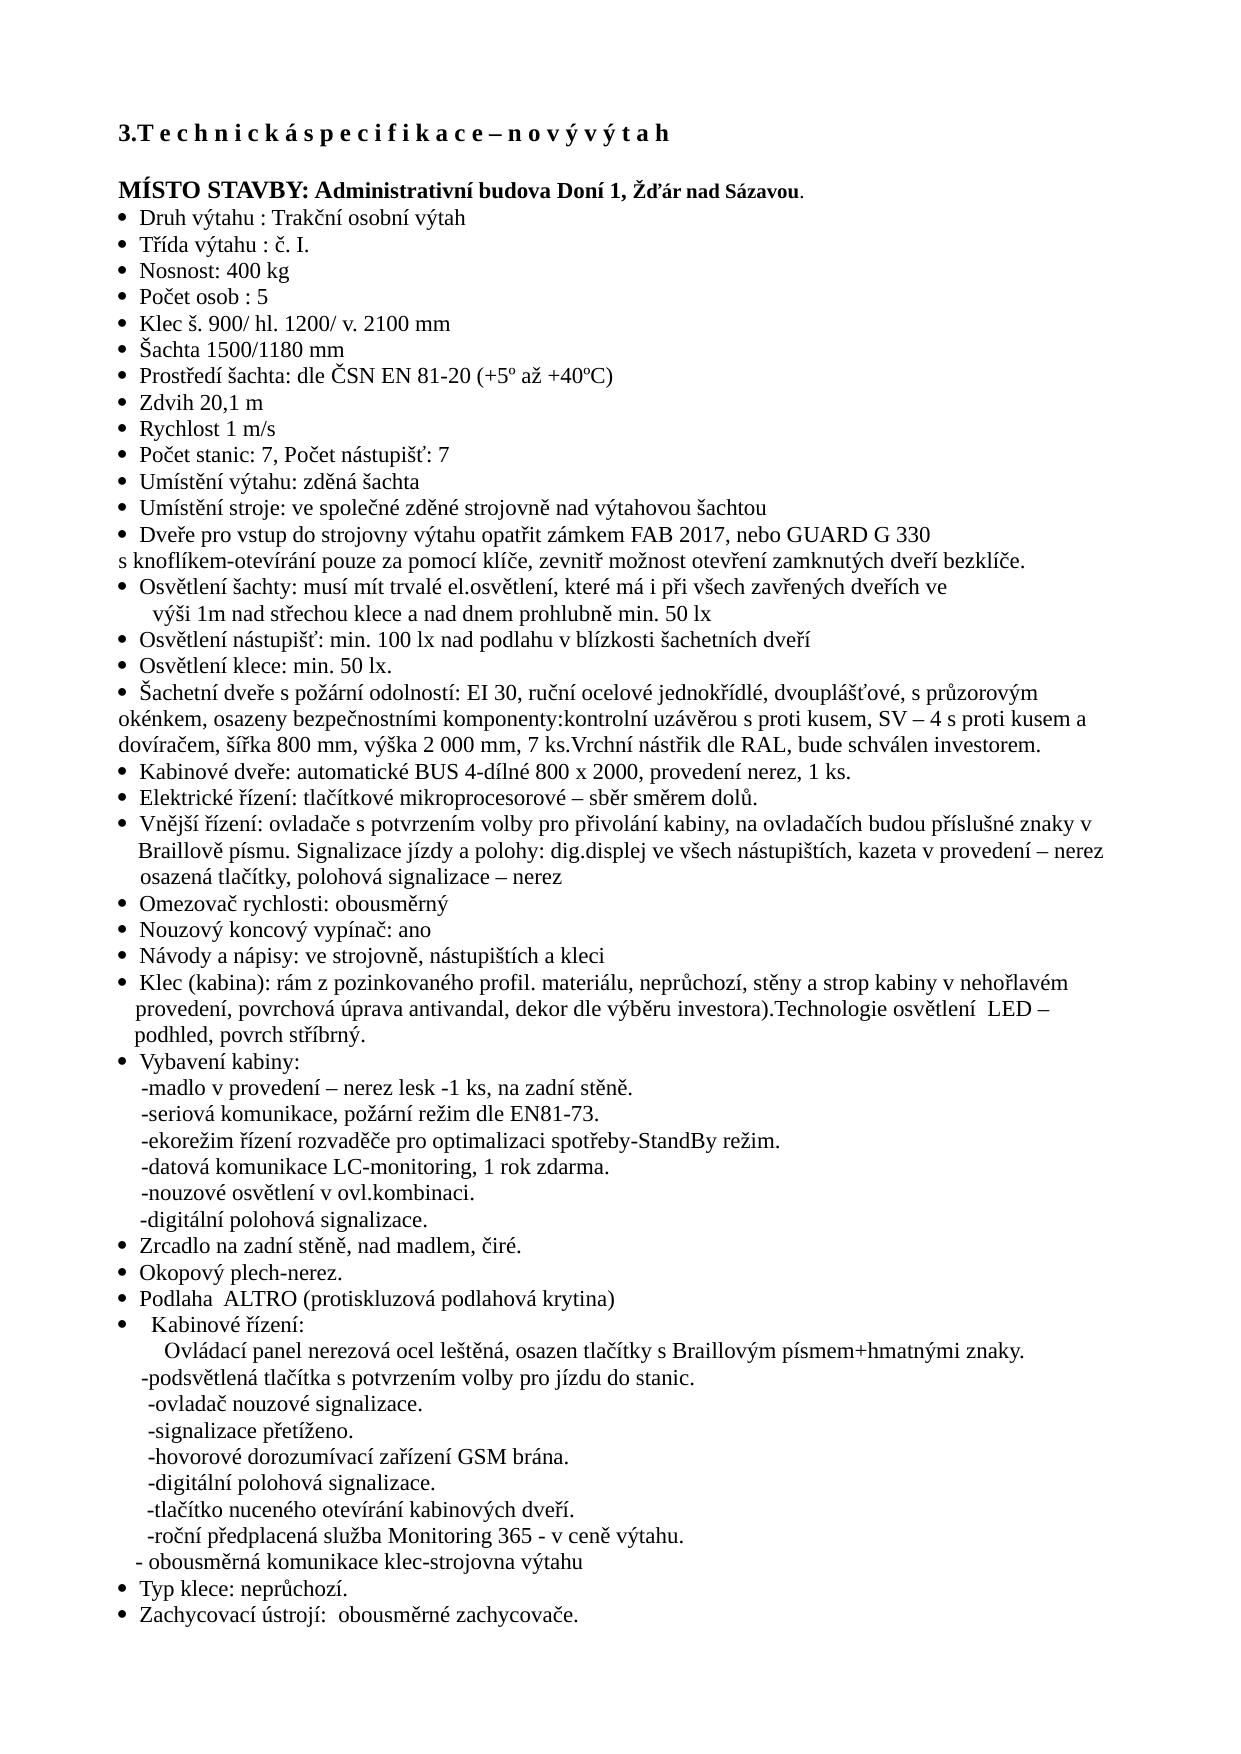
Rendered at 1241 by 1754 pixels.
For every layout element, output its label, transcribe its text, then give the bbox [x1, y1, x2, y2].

text Osvětlení klece: min. 50 lx. [118, 652, 1122, 679]
text -datová komunikace LC-monitoring, 1 rok zdarma. [118, 1153, 1122, 1179]
text - obousměrná komunikace klec-strojovna výtahu [118, 1548, 1122, 1575]
text Klec (kabina): rám z pozinkovaného profil. materiálu, neprůchozí, stěny a strop kabiny v nehořlavém [118, 969, 1122, 995]
text Počet stanic: 7, Počet nástupišť: 7 [118, 442, 1122, 468]
text Šachta 1500/1180 mm [118, 336, 1122, 362]
text -nouzové osvětlení v ovl.kombinaci. [118, 1179, 1122, 1206]
text MÍSTO STAVBY: Administrativní budova Doní 1, Žďár nad Sázavou. [118, 176, 1122, 204]
text Omezovač rychlosti: obousměrný [118, 889, 1122, 916]
text -podsvětlená tlačítka s potvrzením volby pro jízdu do stanic. [118, 1364, 1122, 1390]
text Počet osob : 5 [118, 283, 1122, 310]
text -digitální polohová signalizace. [118, 1206, 1122, 1232]
text Rychlost 1 m/s [118, 415, 1122, 442]
text provedení, povrchová úprava antivandal, dekor dle výběru investora).Technologie osvětlení LED – podhled, povrch stříbrný. [118, 995, 1122, 1048]
text -ekorežim řízení rozvaděče pro optimalizaci spotřeby-StandBy režim. [118, 1127, 1122, 1153]
text Umístění stroje: ve společné zděné strojovně nad výtahovou šachtou [118, 494, 1122, 521]
text Podlaha ALTRO (protiskluzová podlahová krytina) [118, 1285, 1122, 1311]
text Osvětlení nástupišť: min. 100 lx nad podlahu v blízkosti šachetních dveří [118, 626, 1122, 652]
text Okopový plech-nerez. [118, 1258, 1122, 1285]
text Zrcadlo na zadní stěně, nad madlem, čiré. [118, 1232, 1122, 1258]
text Vnější řízení: ovladače s potvrzením volby pro přivolání kabiny, na ovladačích budou příslušné znaky v Braillově písmu. Signalizace jízdy a polohy: dig.displej ve všech nástupištích, kazeta v provedení – nerez [118, 811, 1122, 863]
text s knoflíkem-otevírání pouze za pomocí klíče, zevnitř možnost otevření zamknutých dveří bezklíče. [118, 547, 1122, 573]
text Elektrické řízení: tlačítkové mikroprocesorové – sběr směrem dolů. [118, 784, 1122, 811]
text Třída výtahu : č. I. [118, 231, 1122, 257]
text Zachycovací ústrojí: obousměrné zachycovače. [118, 1601, 1122, 1627]
text výši 1m nad střechou klece a nad dnem prohlubně min. 50 lx [118, 600, 1122, 626]
text osazená tlačítky, polohová signalizace – nerez [118, 863, 1122, 889]
text -tlačítko nuceného otevírání kabinových dveří. [118, 1496, 1122, 1522]
list T e c h n i c k á s p e c i f i k a c e – n o v ý v ý t a h [118, 118, 1122, 147]
text Nouzový koncový vypínač: ano [118, 916, 1122, 942]
text -roční předplacená služba Monitoring 365 - v ceně výtahu. [118, 1522, 1122, 1548]
text Umístění výtahu: zděná šachta [118, 468, 1122, 494]
text Nosnost: 400 kg [118, 257, 1122, 283]
text Kabinové dveře: automatické BUS 4-dílné 800 x 2000, provedení nerez, 1 ks. [118, 758, 1122, 784]
text Dveře pro vstup do strojovny výtahu opatřit zámkem FAB 2017, nebo GUARD G 330 [118, 521, 1122, 547]
text Osvětlení šachty: musí mít trvalé el.osvětlení, které má i při všech zavřených dveřích ve [118, 573, 1122, 600]
text Vybavení kabiny: [118, 1048, 1122, 1074]
text Prostředí šachta: dle ČSN EN 81-20 (+5º až +40ºC) [118, 362, 1122, 389]
text Typ klece: neprůchozí. [118, 1575, 1122, 1601]
text Klec š. 900/ hl. 1200/ v. 2100 mm [118, 310, 1122, 336]
text -seriová komunikace, požární režim dle EN81-73. [118, 1100, 1122, 1127]
text vládací panel nerezová ocel leštěná, osazen tlačítky s Braillovým písmem+hmatnými znaky. [118, 1338, 1122, 1364]
text abinové řízení: [118, 1311, 1122, 1338]
text -madlo v provedení – nerez lesk -1 ks, na zadní stěně. [118, 1074, 1122, 1100]
text Zdvih 20,1 m [118, 389, 1122, 415]
text -digitální polohová signalizace. [118, 1469, 1122, 1496]
text Šachetní dveře s požární odolností: EI 30, ruční ocelové jednokřídlé, dvouplášťové, s průzorovým okénkem, osazeny bezpečnostními komponenty:kontrolní uzávěrou s proti kusem, SV – 4 s proti kusem a dovíračem, šířka 800 mm, výška 2 000 mm, 7 ks.Vrchní nástřik dle RAL, bude schválen investorem. [118, 679, 1122, 758]
text Návody a nápisy: ve strojovně, nástupištích a kleci [118, 942, 1122, 969]
text Druh výtahu : Trakční osobní výtah [118, 204, 1122, 231]
text -ovladač nouzové signalizace. -signalizace přetíženo. -hovorové dorozumívací zařízení GSM brána. [118, 1390, 1122, 1469]
